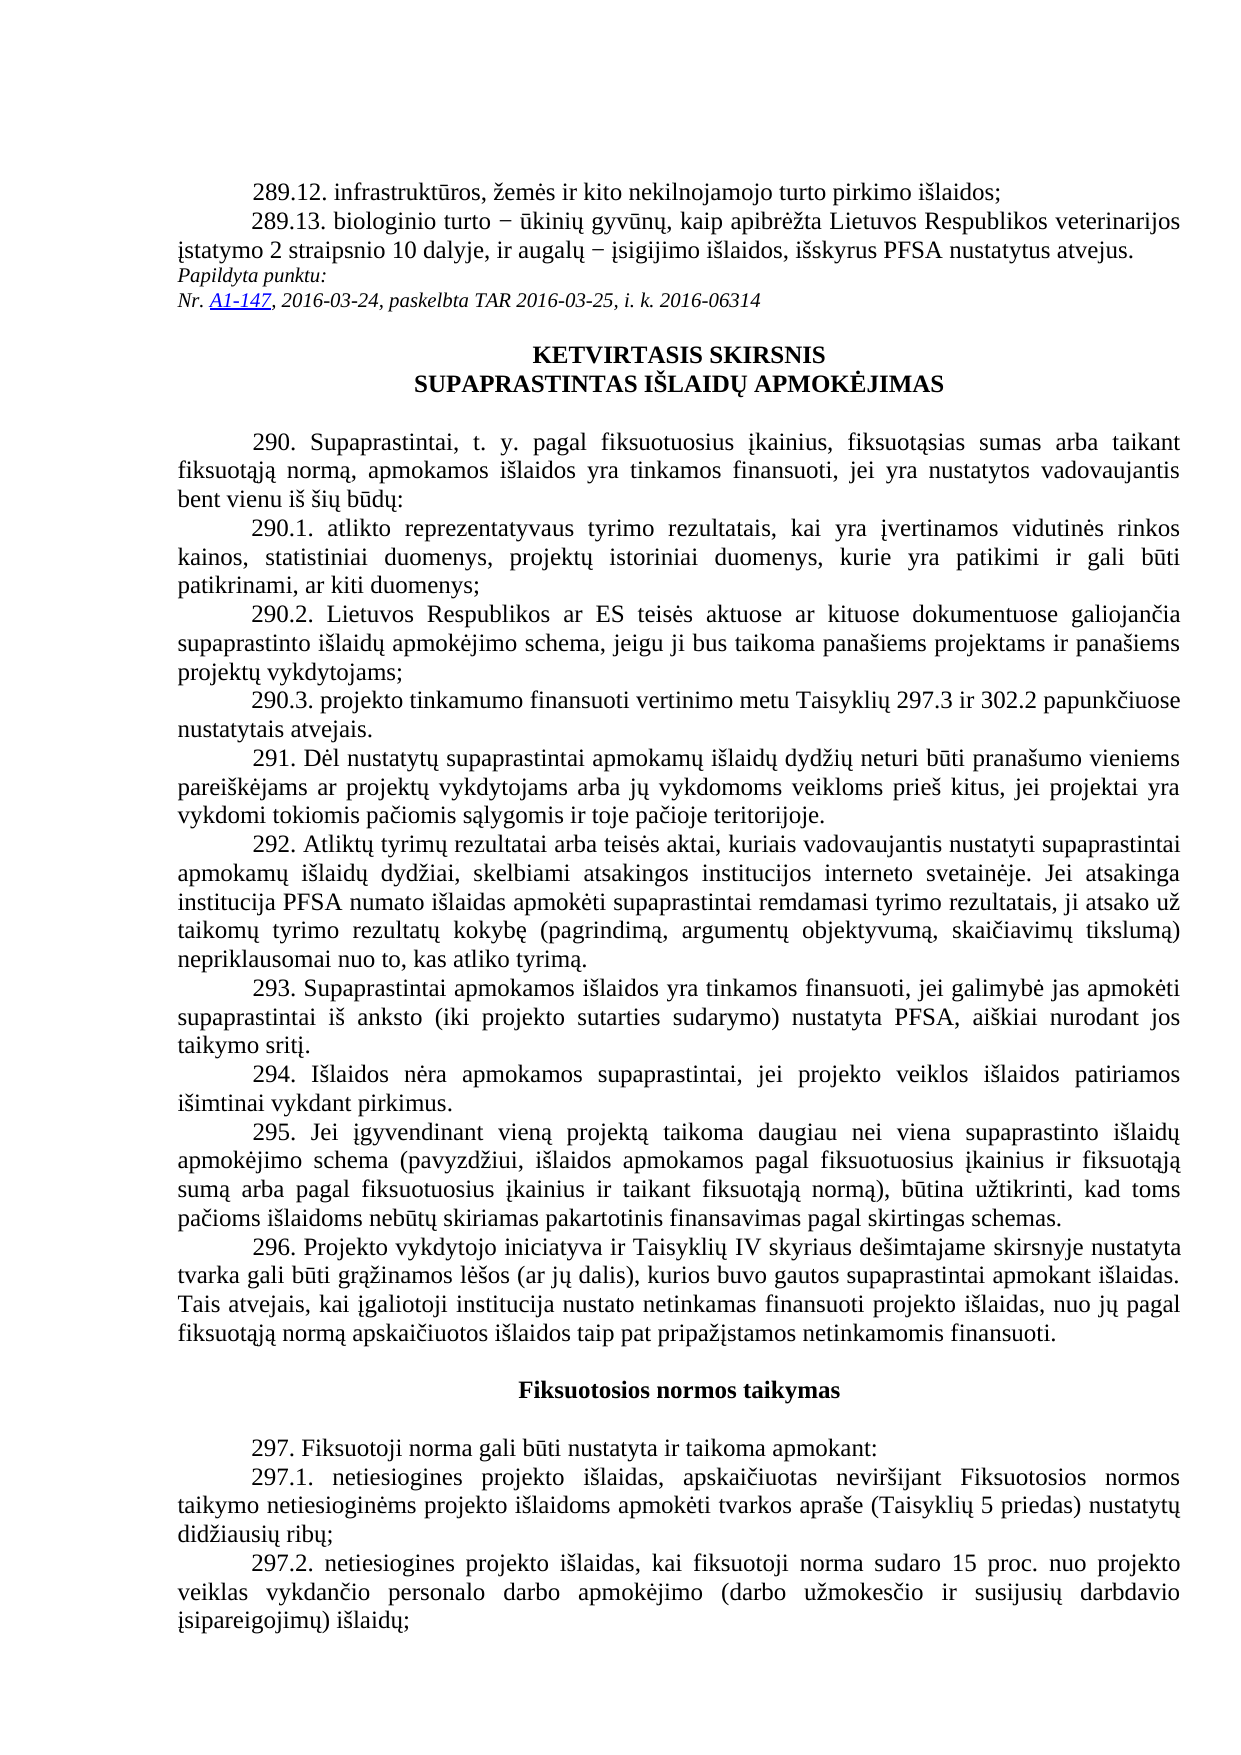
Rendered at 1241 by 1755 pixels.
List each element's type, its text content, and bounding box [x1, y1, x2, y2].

text 289.12. infrastruktūros, žemės ir kito nekilnojamojo turto pirkimo išlaidos; [177, 177, 1181, 206]
text 290.1. atlikto reprezentatyvaus tyrimo rezultatais, kai yra įvertinamos vidutinės rinkos kainos, statistiniai duomenys, projektų istoriniai duomenys, kurie yra patikimi ir gali būti patikrinami, ar kiti duomenys; [177, 513, 1181, 599]
text 297. Fiksuotoji norma gali būti nustatyta ir taikoma apmokant: [251, 1433, 1181, 1462]
text 291. Dėl nustatytų supaprastintai apmokamų išlaidų dydžių neturi būti pranašumo vieniems pareiškėjams ar projektų vykdytojams arba jų vykdomoms veikloms prieš kitus, jei projektai yra vykdomi tokiomis pačiomis sąlygomis ir toje pačioje teritorijoje. [177, 743, 1181, 829]
text 296. Projekto vykdytojo iniciatyva ir Taisyklių IV skyriaus dešimtajame skirsnyje nustatyta tvarka gali būti grąžinamos lėšos (ar jų dalis), kurios buvo gautos supaprastintai apmokant išlaidas. Tais atvejais, kai įgaliotoji institucija nustato netinkamas finansuoti projekto išlaidas, nuo jų pagal fiksuotąją normą apskaičiuotos išlaidos taip pat pripažįstamos netinkamomis finansuoti. [177, 1232, 1181, 1347]
text 297.1. netiesiogines projekto išlaidas, apskaičiuotas neviršijant Fiksuotosios normos taikymo netiesioginėms projekto išlaidoms apmokėti tvarkos apraše (Taisyklių 5 priedas) nustatytų didžiausių ribų; [177, 1462, 1181, 1548]
text 290.2. Lietuvos Respublikos ar ES teisės aktuose ar kituose dokumentuose galiojančia supaprastinto išlaidų apmokėjimo schema, jeigu ji bus taikoma panašiems projektams ir panašiems projektų vykdytojams; [177, 599, 1181, 685]
text Nr. A1-147, 2016-03-24, paskelbta TAR 2016-03-25, i. k. 2016-06314 [177, 287, 1181, 312]
text 293. Supaprastintai apmokamos išlaidos yra tinkamos finansuoti, jei galimybė jas apmokėti supaprastintai iš anksto (iki projekto sutarties sudarymo) nustatyta PFSA, aiškiai nurodant jos taikymo sritį. [177, 973, 1181, 1059]
text 290. Supaprastintai, t. y. pagal fiksuotuosius įkainius, fiksuotąsias sumas arba taikant fiksuotąją normą, apmokamos išlaidos yra tinkamos finansuoti, jei yra nustatytos vadovaujantis bent vienu iš šių būdų: [177, 427, 1181, 513]
text 292. Atliktų tyrimų rezultatai arba teisės aktai, kuriais vadovaujantis nustatyti supaprastintai apmokamų išlaidų dydžiai, skelbiami atsakingos institucijos interneto svetainėje. Jei atsakinga institucija PFSA numato išlaidas apmokėti supaprastintai remdamasi tyrimo rezultatais, ji atsako už taikomų tyrimo rezultatų kokybę (pagrindimą, argumentų objektyvumą, skaičiavimų tikslumą) nepriklausomai nuo to, kas atliko tyrimą. [177, 829, 1181, 973]
text 290.3. projekto tinkamumo finansuoti vertinimo metu Taisyklių 297.3 ir 302.2 papunkčiuose nustatytais atvejais. [177, 685, 1181, 743]
text Papildyta punktu: [177, 263, 1181, 287]
text SUPAPRASTINTAS IŠLAIDŲ APMOKĖJIMAS [177, 369, 1181, 398]
text Fiksuotosios normos taikymas [177, 1375, 1181, 1404]
text 294. Išlaidos nėra apmokamos supaprastintai, jei projekto veiklos išlaidos patiriamos išimtinai vykdant pirkimus. [177, 1059, 1181, 1117]
text 297.2. netiesiogines projekto išlaidas, kai fiksuotoji norma sudaro 15 proc. nuo projekto veiklas vykdančio personalo darbo apmokėjimo (darbo užmokesčio ir susijusių darbdavio įsipareigojimų) išlaidų; [177, 1548, 1181, 1634]
text KETVIRTASIS SKIRSNIS [177, 340, 1181, 369]
text 295. Jei įgyvendinant vieną projektą taikoma daugiau nei viena supaprastinto išlaidų apmokėjimo schema (pavyzdžiui, išlaidos apmokamos pagal fiksuotuosius įkainius ir fiksuotąją sumą arba pagal fiksuotuosius įkainius ir taikant fiksuotąją normą), būtina užtikrinti, kad toms pačioms išlaidoms nebūtų skiriamas pakartotinis finansavimas pagal skirtingas schemas. [177, 1117, 1181, 1232]
text 289.13. biologinio turto − ūkinių gyvūnų, kaip apibrėžta Lietuvos Respublikos veterinarijos įstatymo 2 straipsnio 10 dalyje, ir augalų − įsigijimo išlaidos, išskyrus PFSA nustatytus atvejus. [177, 206, 1181, 263]
